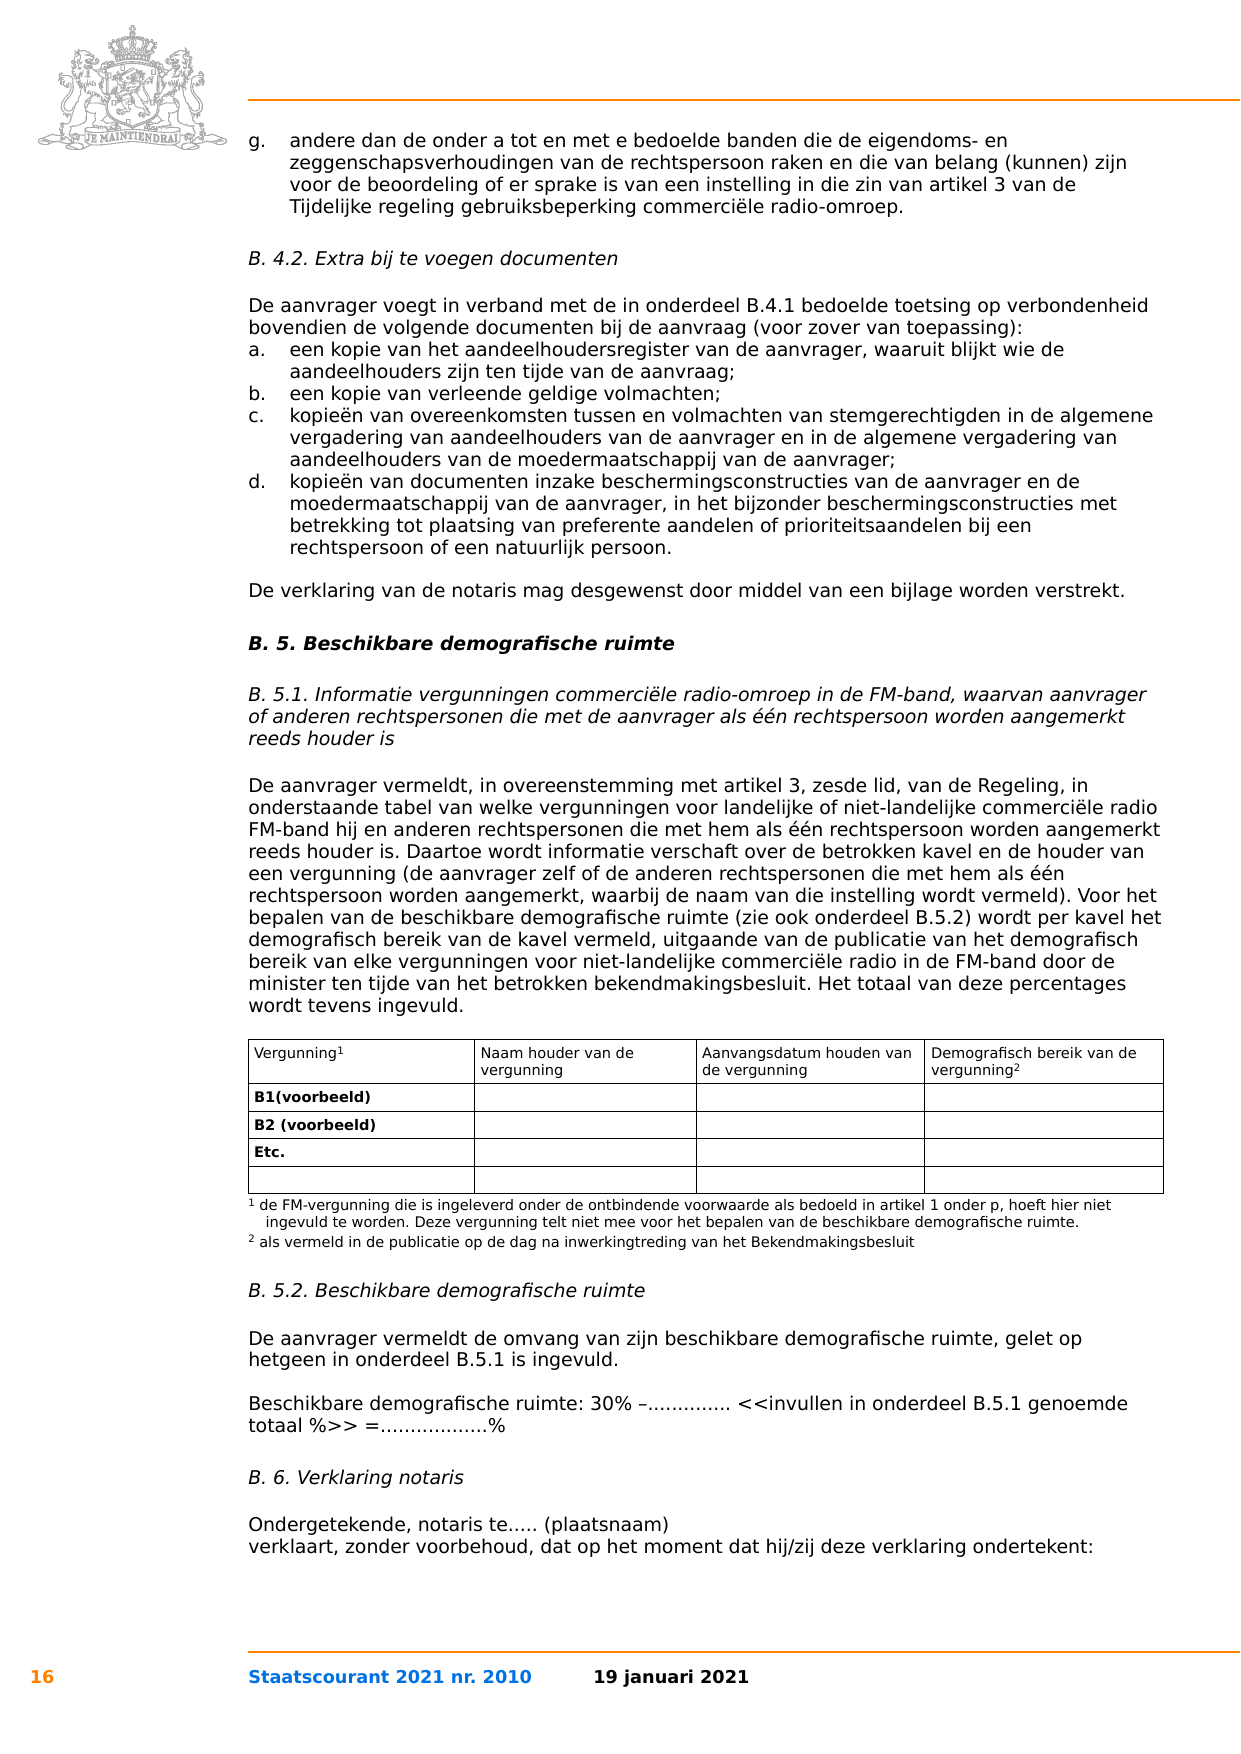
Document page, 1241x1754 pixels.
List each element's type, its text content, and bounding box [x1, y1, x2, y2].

table_header Demografisch bereik van de vergunning2 [925, 1040, 1163, 1083]
table_cell [475, 1084, 696, 1111]
text d. kopieën van documenten inzake beschermingsconstructies van de aanvrager en de moedermaatschappij van de aanvrager, in het bijzonder beschermingsconstructies met betrekking tot plaatsing van preferente aandelen of prioriteitsaandelen bij een rechtspersoon of een natuurlijk persoon. [248, 471, 1163, 558]
text De verklaring van de notaris mag desgewenst door middel van een bijlage worden verstrekt. [248, 580, 1163, 602]
text c. kopieën van overeenkomsten tussen en volmachten van stemgerechtigden in de algemene vergadering van aandeelhouders van de aanvrager en in de algemene vergadering van aandeelhouders van de moedermaatschappij van de aanvrager; [248, 405, 1163, 471]
table_cell [249, 1167, 474, 1193]
table_header Naam houder van de vergunning [475, 1040, 696, 1083]
table_cell [475, 1112, 696, 1138]
table_cell [697, 1112, 924, 1138]
table_cell B1(voorbeeld) [249, 1084, 474, 1111]
table_cell 1 de FM-vergunning die is ingeleverd onder de ontbindende voorwaarde als bedoeld in artikel 1 onder p, hoeft hier niet ingevuld te worden. Deze vergunning telt niet mee voor het bepalen van de beschikbare demografische ruimte. 2 als vermeld in de publicatie op de dag na inwerkingtreding van het Bekendmakingsbesluit [248, 1194, 1163, 1250]
subtitle B. 5.2. Beschikbare demografische ruimte [248, 1280, 1163, 1302]
table_cell B2 (voorbeeld) [249, 1112, 474, 1138]
table_cell [475, 1167, 696, 1193]
text b. een kopie van verleende geldige volmachten; [248, 383, 1163, 405]
picture [38, 25, 227, 150]
text a. een kopie van het aandeelhoudersregister van de aanvrager, waaruit blijkt wie de aandeelhouders zijn ten tijde van de aanvraag; [248, 339, 1163, 383]
text Beschikbare demografische ruimte: 30% –.............. <<invullen in onderdeel B.5.1 genoemde totaal %>> =..................% [248, 1393, 1163, 1437]
table_cell [697, 1167, 924, 1193]
subtitle B. 6. Verklaring notaris [248, 1467, 1163, 1489]
table_cell [925, 1139, 1163, 1166]
text De aanvrager vermeldt de omvang van zijn beschikbare demografische ruimte, gelet op hetgeen in onderdeel B.5.1 is ingevuld. [248, 1327, 1163, 1371]
table_cell [475, 1139, 696, 1166]
subtitle B. 4.2. Extra bij te voegen documenten [248, 248, 1163, 270]
table_cell Etc. [249, 1139, 474, 1166]
subtitle B. 5.1. Informatie vergunningen commerciële radio-omroep in de FM-band, waarvan aanvrager of anderen rechtspersonen die met de aanvrager als één rechtspersoon worden aangemerkt reeds houder is [248, 684, 1163, 750]
subtitle B. 5. Beschikbare demografische ruimte [248, 632, 1163, 654]
table_cell [925, 1084, 1163, 1111]
text Ondergetekende, notaris te..... (plaatsnaam) [248, 1514, 1163, 1536]
table_cell [925, 1112, 1163, 1138]
text g. andere dan de onder a tot en met e bedoelde banden die de eigendoms- en zeggenschapsverhoudingen van de rechtspersoon raken en die van belang (kunnen) zijn voor de beoordeling of er sprake is van een instelling in die zin van artikel 3 van de Tijdelijke regeling gebruiksbeperking commerciële radio-omroep. [248, 130, 1163, 218]
table_cell [697, 1139, 924, 1166]
table_header Vergunning1 [249, 1040, 474, 1083]
table_header Aanvangsdatum houden van de vergunning [697, 1040, 924, 1083]
text De aanvrager voegt in verband met de in onderdeel B.4.1 bedoelde toetsing op verbondenheid bovendien de volgende documenten bij de aanvraag (voor zover van toepassing): [248, 295, 1163, 339]
text verklaart, zonder voorbehoud, dat op het moment dat hij/zij deze verklaring ondertekent: [248, 1536, 1163, 1558]
table_cell [925, 1167, 1163, 1193]
text De aanvrager vermeldt, in overeenstemming met artikel 3, zesde lid, van de Regeling, in onderstaande tabel van welke vergunningen voor landelijke of niet-landelijke commerciële radio FM-band hij en anderen rechtspersonen die met hem als één rechtspersoon worden aangemerkt reeds houder is. Daartoe wordt informatie verschaft over de betrokken kavel en de houder van een vergunning (de aanvrager zelf of de anderen rechtspersonen die met hem als één rechtspersoon worden aangemerkt, waarbij de naam van die instelling wordt vermeld). Voor het bepalen van de beschikbare demografische ruimte (zie ook onderdeel B.5.2) wordt per kavel het demografisch bereik van de kavel vermeld, uitgaande van de publicatie van het demografisch bereik van elke vergunningen voor niet-landelijke commerciële radio in de FM-band door de minister ten tijde van het betrokken bekendmakingsbesluit. Het totaal van deze percentages wordt tevens ingevuld. [248, 775, 1163, 1017]
table_cell [697, 1084, 924, 1111]
